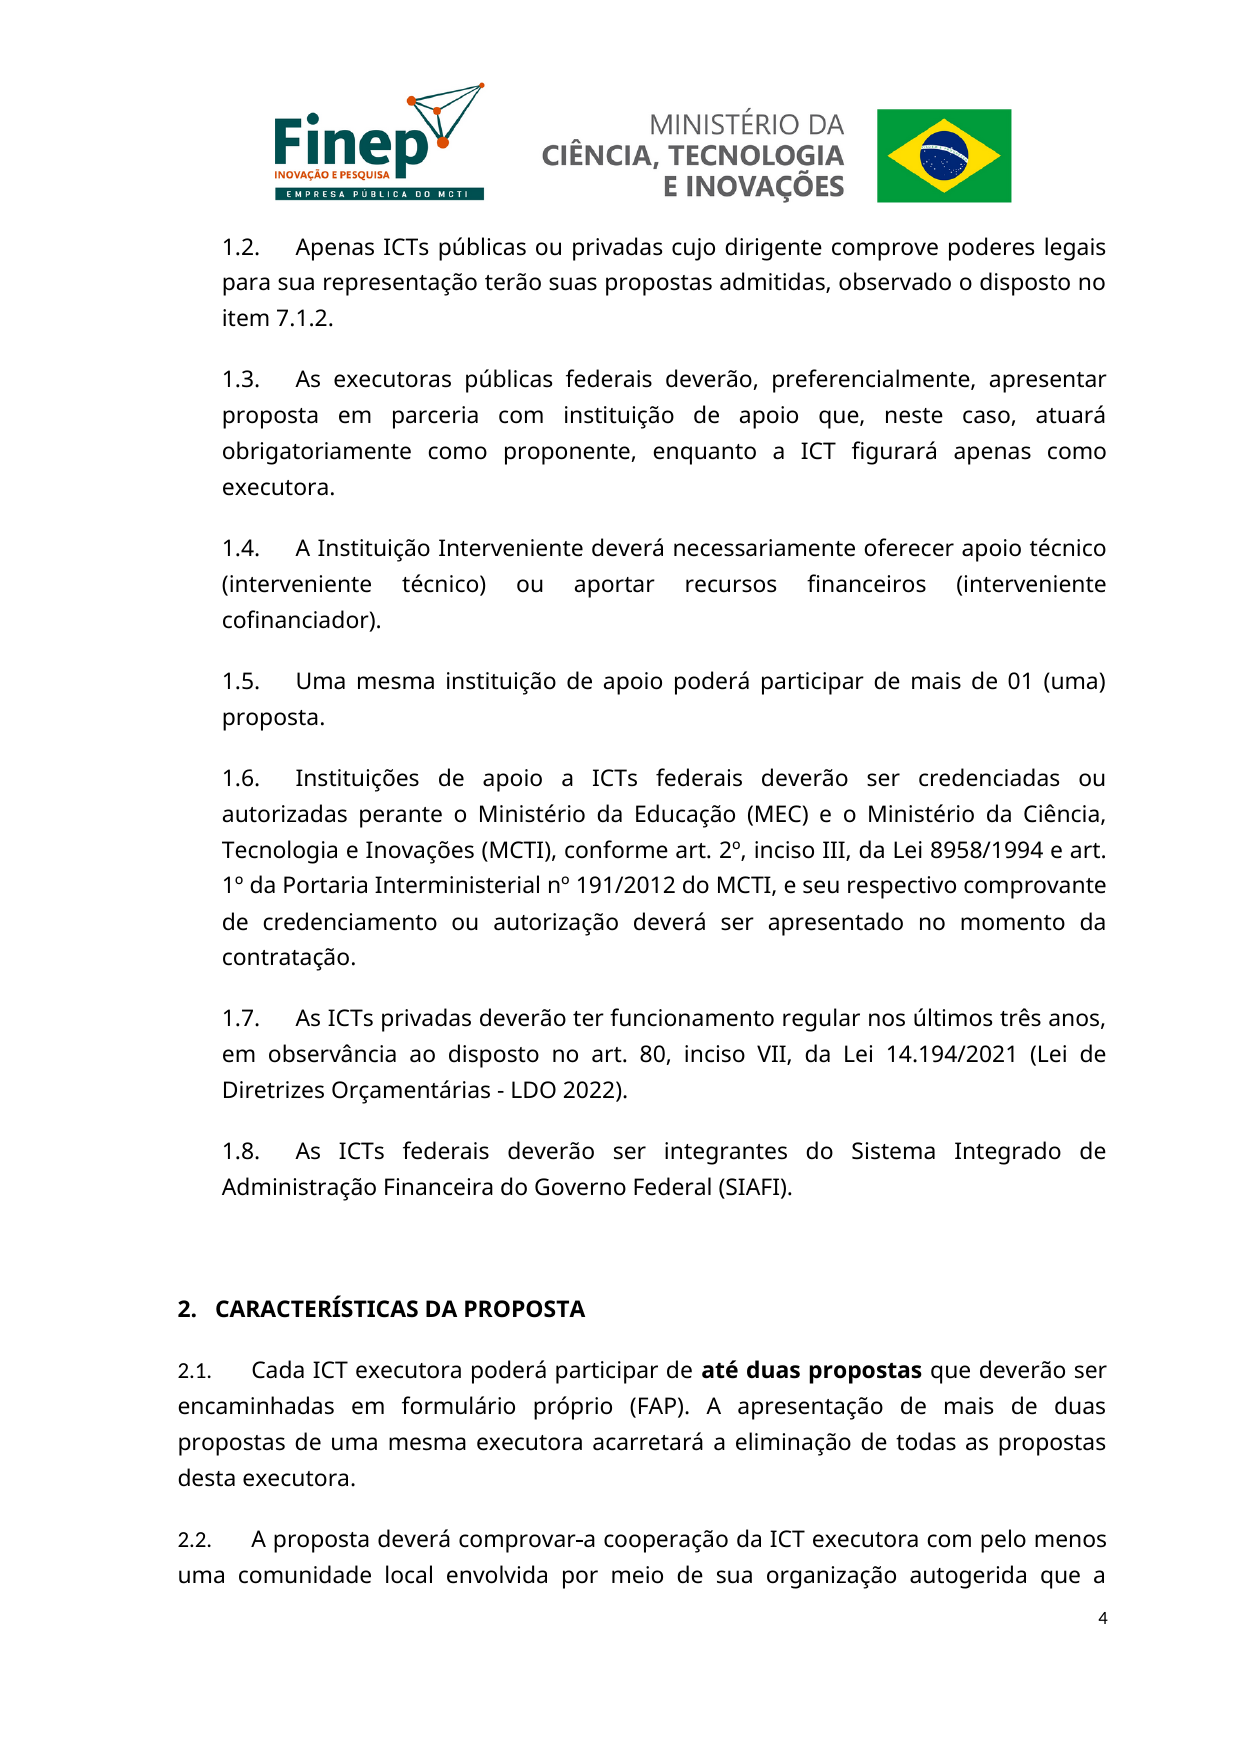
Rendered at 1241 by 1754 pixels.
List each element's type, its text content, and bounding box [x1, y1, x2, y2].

list As ICTs federais deverão ser integrantes do Sistema Integrado de Administração Financeira do Governo Federal (SIAFI). [222, 1135, 1107, 1202]
list As executoras públicas federais deverão, preferencialmente, apresentar proposta em parceria com instituição de apoio que, neste caso, atuará obrigatoriamente como proponente, enquanto a ICT figurará apenas como executora. [222, 363, 1107, 502]
list Instituições de apoio a ICTs federais deverão ser credenciadas ou autorizadas perante o Ministério da Educação (MEC) e o Ministério da Ciência, Tecnologia e Inovações (MCTI), conforme art. 2º, inciso III, da Lei 8958/1994 e art. 1º da Portaria Interministerial nº 191/2012 do MCTI, e seu respectivo comprovante de credenciamento ou autorização deverá ser apresentado no momento da contratação. [222, 762, 1107, 973]
list Apenas ICTs públicas ou privadas cujo dirigente comprove poderes legais para sua representação terão suas propostas admitidas, observado o disposto no item 7.1.2. [222, 230, 1107, 333]
list A Instituição Interveniente deverá necessariamente oferecer apoio técnico (interveniente técnico) ou aportar recursos financeiros (interveniente cofinanciador). [222, 532, 1107, 635]
list Cada ICT executora poderá participar de até duas propostas que deverão ser encaminhadas em formulário próprio (FAP). A apresentação de mais de duas propostas de uma mesma executora acarretará a eliminação de todas as propostas desta executora. [177, 1354, 1107, 1493]
list CARACTERÍSTICAS DA PROPOSTA [177, 1293, 1107, 1324]
list A proposta deverá comprovar a cooperação da ICT executora com pelo menos uma comunidade local envolvida por meio de sua organização autogerida que a [177, 1523, 1107, 1590]
list Uma mesma instituição de apoio poderá participar de mais de 01 (uma) proposta. [222, 665, 1107, 732]
list As ICTs privadas deverão ter funcionamento regular nos últimos três anos, em observância ao disposto no art. 80, inciso VII, da Lei 14.194/2021 (Lei de Diretrizes Orçamentárias - LDO 2022). [222, 1002, 1107, 1105]
